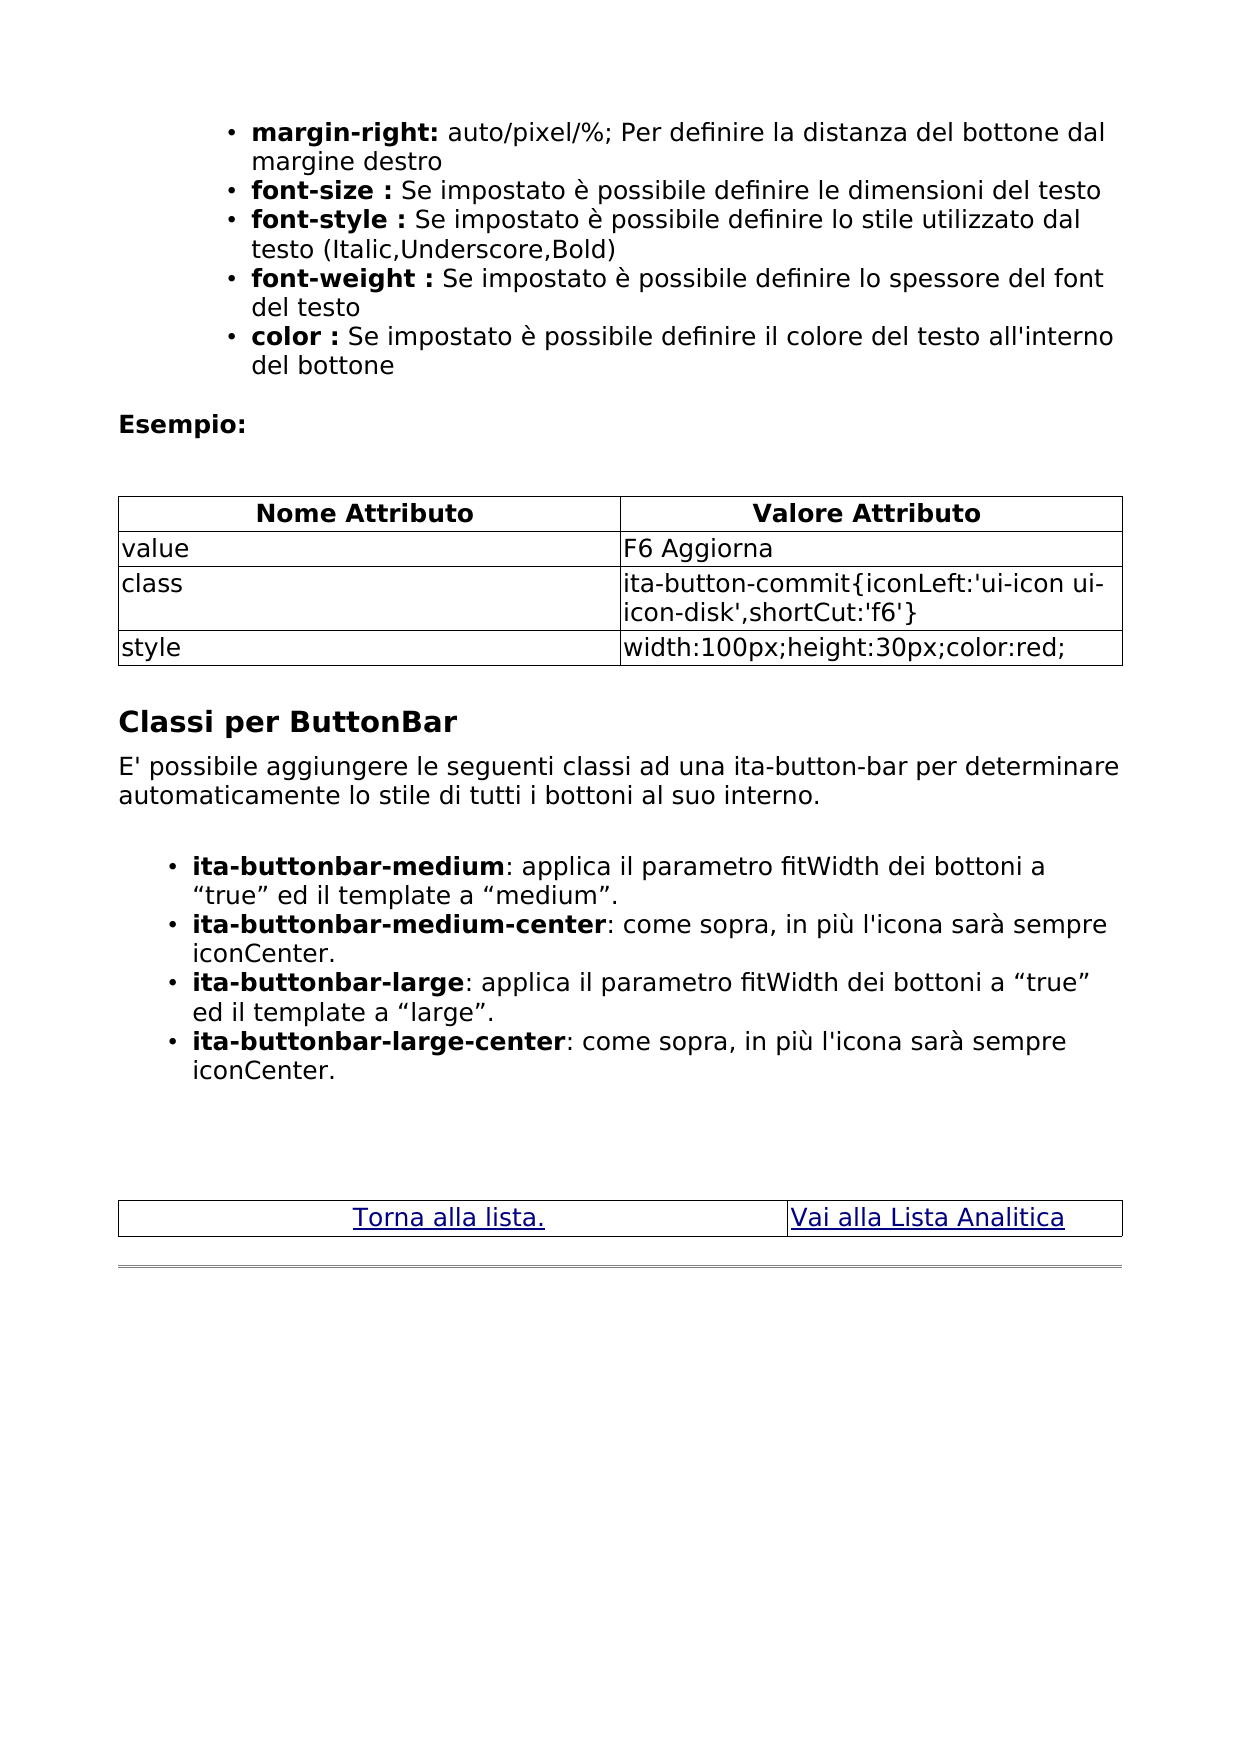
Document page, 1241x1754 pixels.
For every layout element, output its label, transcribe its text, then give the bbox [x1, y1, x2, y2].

table_cell value [119, 532, 620, 566]
list margin-right: auto/pixel/%; Per definire la distanza del bottone dal margine destro [236, 118, 1122, 176]
subtitle Classi per ButtonBar [118, 705, 1122, 739]
list ita-buttonbar-medium-center: come sopra, in più l'icona sarà sempre iconCenter. [177, 910, 1122, 969]
table_cell class [119, 567, 620, 630]
table_cell width:100px;height:30px;color:red; [621, 631, 1122, 665]
table_cell ita-button-commit{iconLeft:'ui-icon ui-icon-disk',shortCut:'f6'} [621, 567, 1122, 630]
list ita-buttonbar-large-center: come sopra, in più l'icona sarà sempre iconCenter. [177, 1027, 1122, 1085]
table_cell style [119, 631, 620, 665]
table_header Torna alla lista. [119, 1201, 787, 1236]
list ita-buttonbar-large: applica il parametro fitWidth dei bottoni a “true” ed il template a “large”. [177, 969, 1122, 1027]
list font-style : Se impostato è possibile definire lo stile utilizzato dal testo (Italic,Underscore,Bold) [236, 206, 1122, 264]
list color : Se impostato è possibile definire il colore del testo all'interno del bottone [236, 322, 1122, 381]
table_cell F6 Aggiorna [621, 532, 1122, 566]
table_header Nome Attributo [119, 497, 620, 531]
text E' possibile aggiungere le seguenti classi ad una ita-button-bar per determinare automaticamente lo stile di tutti i bottoni al suo interno. [118, 752, 1122, 810]
table_header Valore Attributo [621, 497, 1122, 531]
list ita-buttonbar-medium: applica il parametro fitWidth dei bottoni a “true” ed il template a “medium”. [177, 852, 1122, 910]
list font-weight : Se impostato è possibile definire lo spessore del font del testo [236, 264, 1122, 322]
table_header Vai alla Lista Analitica [788, 1201, 1122, 1236]
text Esempio: [118, 410, 1122, 468]
list font-size : Se impostato è possibile definire le dimensioni del testo [236, 176, 1122, 206]
